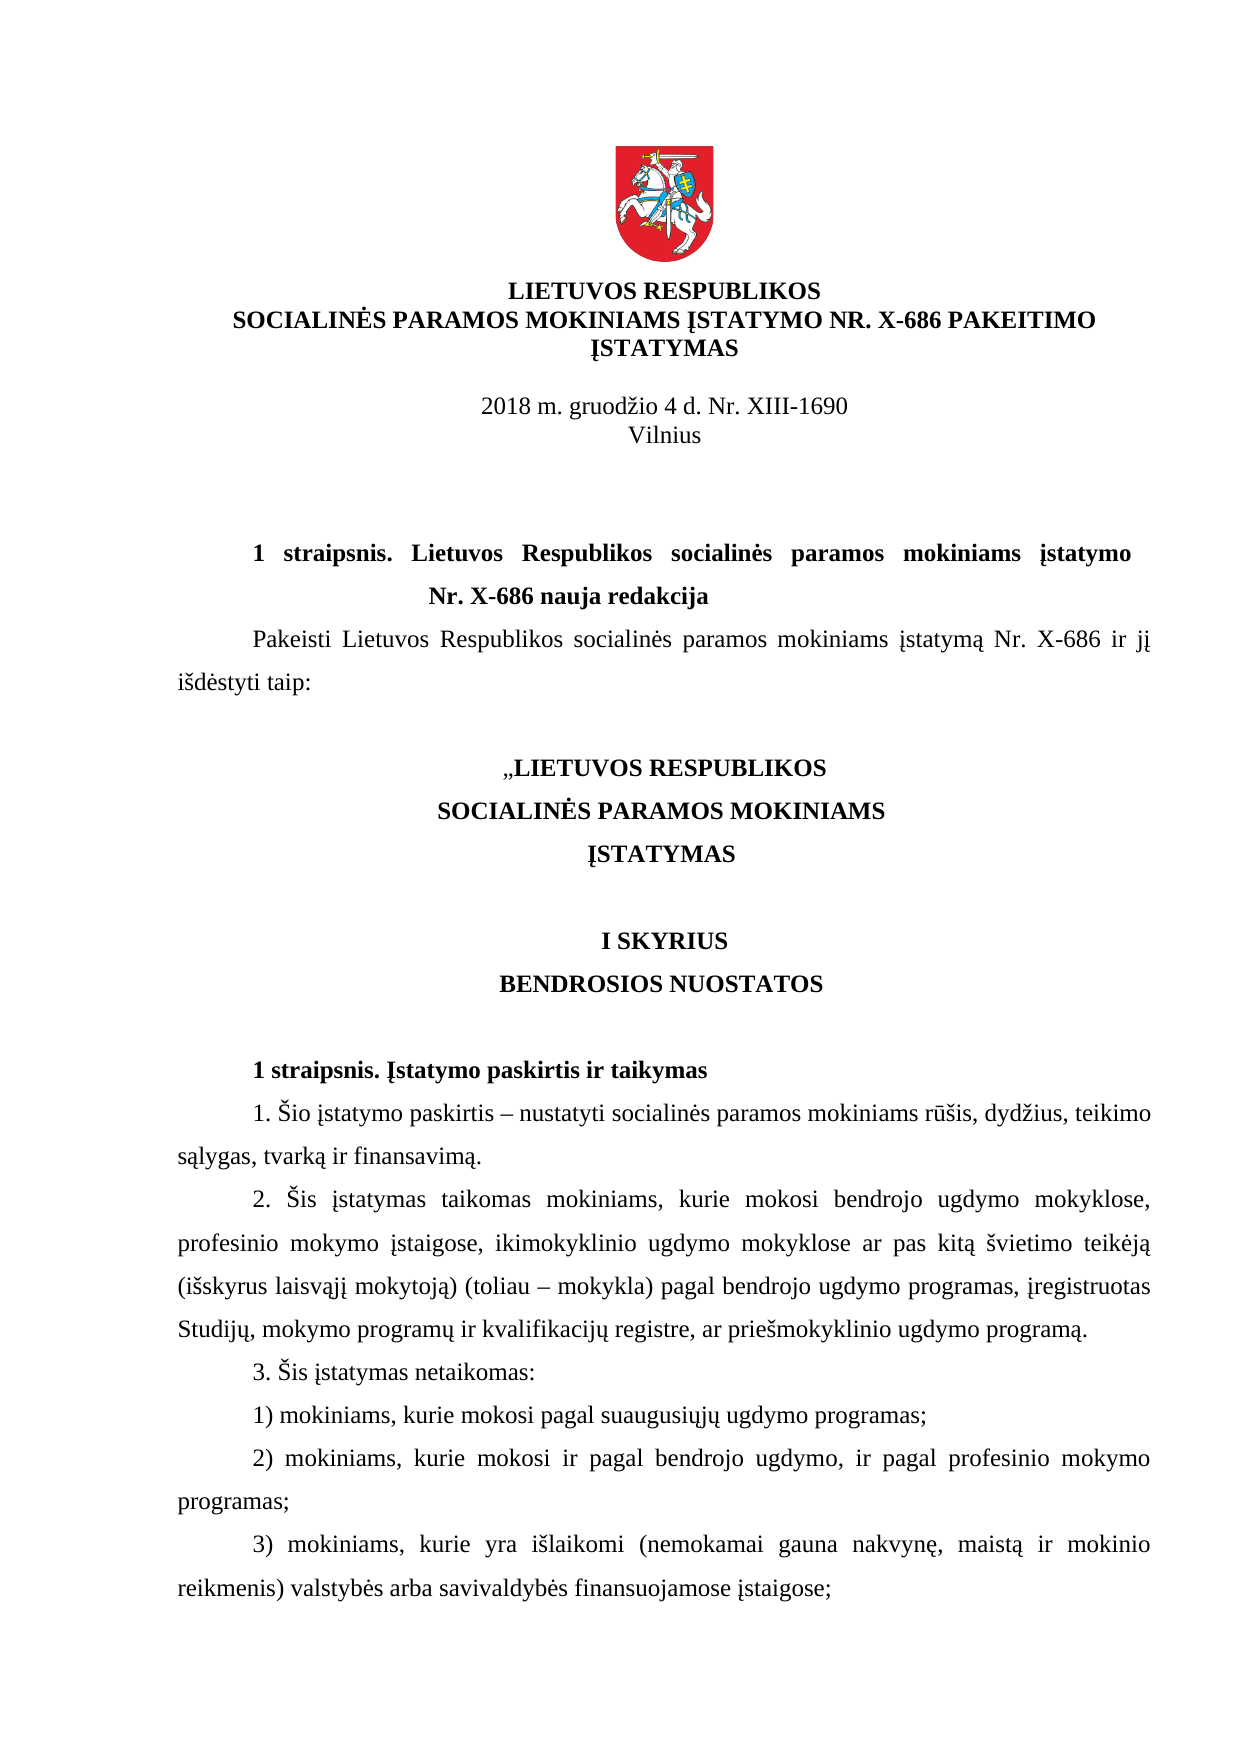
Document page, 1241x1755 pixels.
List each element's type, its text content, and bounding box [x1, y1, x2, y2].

text 2. Šis įstatymas taikomas mokiniams, kurie mokosi bendrojo ugdymo mokyklose, profesinio mokymo įstaigose, ikimokyklinio ugdymo mokyklose ar pas kitą švietimo teikėją (išskyrus laisvąjį mokytoją) (toliau – mokykla) pagal bendrojo ugdymo programas, įregistruotas Studijų, mokymo programų ir kvalifikacijų registre, ar priešmokyklinio ugdymo programą. [177, 1184, 1152, 1343]
text 2018 m. gruodžio 4 d. Nr. XIII-1690 [177, 391, 1152, 420]
text SOCIALINĖS PARAMOS MOKINIAMS [177, 796, 1152, 825]
text SOCIALINĖS PARAMOS MOKINIAMS ĮSTATYMO NR. X-686 PAKEITIMO [177, 305, 1152, 333]
text Vilnius [177, 420, 1152, 448]
text ĮSTATYMAS [177, 839, 1152, 868]
text Pakeisti Lietuvos Respublikos socialinės paramos mokiniams įstatymą Nr. X-686 ir jį išdėstyti taip: [177, 624, 1152, 696]
text „LIETUVOS RESPUBLIKOS [177, 753, 1152, 782]
text LIETUVOS RESPUBLIKOS [177, 276, 1152, 305]
text 1 straipsnis. Įstatymo paskirtis ir taikymas [177, 1055, 1152, 1084]
text 1) mokiniams, kurie mokosi pagal suaugusiųjų ugdymo programas; [177, 1400, 1152, 1429]
text 3. Šis įstatymas netaikomas: [177, 1357, 1152, 1386]
text 3) mokiniams, kurie yra išlaikomi (nemokamai gauna nakvynę, maistą ir mokinio reikmenis) valstybės arba savivaldybės finansuojamose įstaigose; [177, 1529, 1152, 1601]
text 2) mokiniams, kurie mokosi ir pagal bendrojo ugdymo, ir pagal profesinio mokymo programas; [177, 1443, 1152, 1515]
text I SKYRIUS [177, 926, 1152, 954]
text ĮSTATYMAS [177, 333, 1152, 362]
text 1. Šio įstatymo paskirtis – nustatyti socialinės paramos mokiniams rūšis, dydžius, teikimo sąlygas, tvarką ir finansavimą. [177, 1098, 1152, 1170]
text BENDROSIOS NUOSTATOS [177, 969, 1152, 998]
text 1 straipsnis. Lietuvos Respublikos socialinės paramos mokiniams įstatymo Nr. X-686 nauja redakcija [252, 538, 1152, 609]
